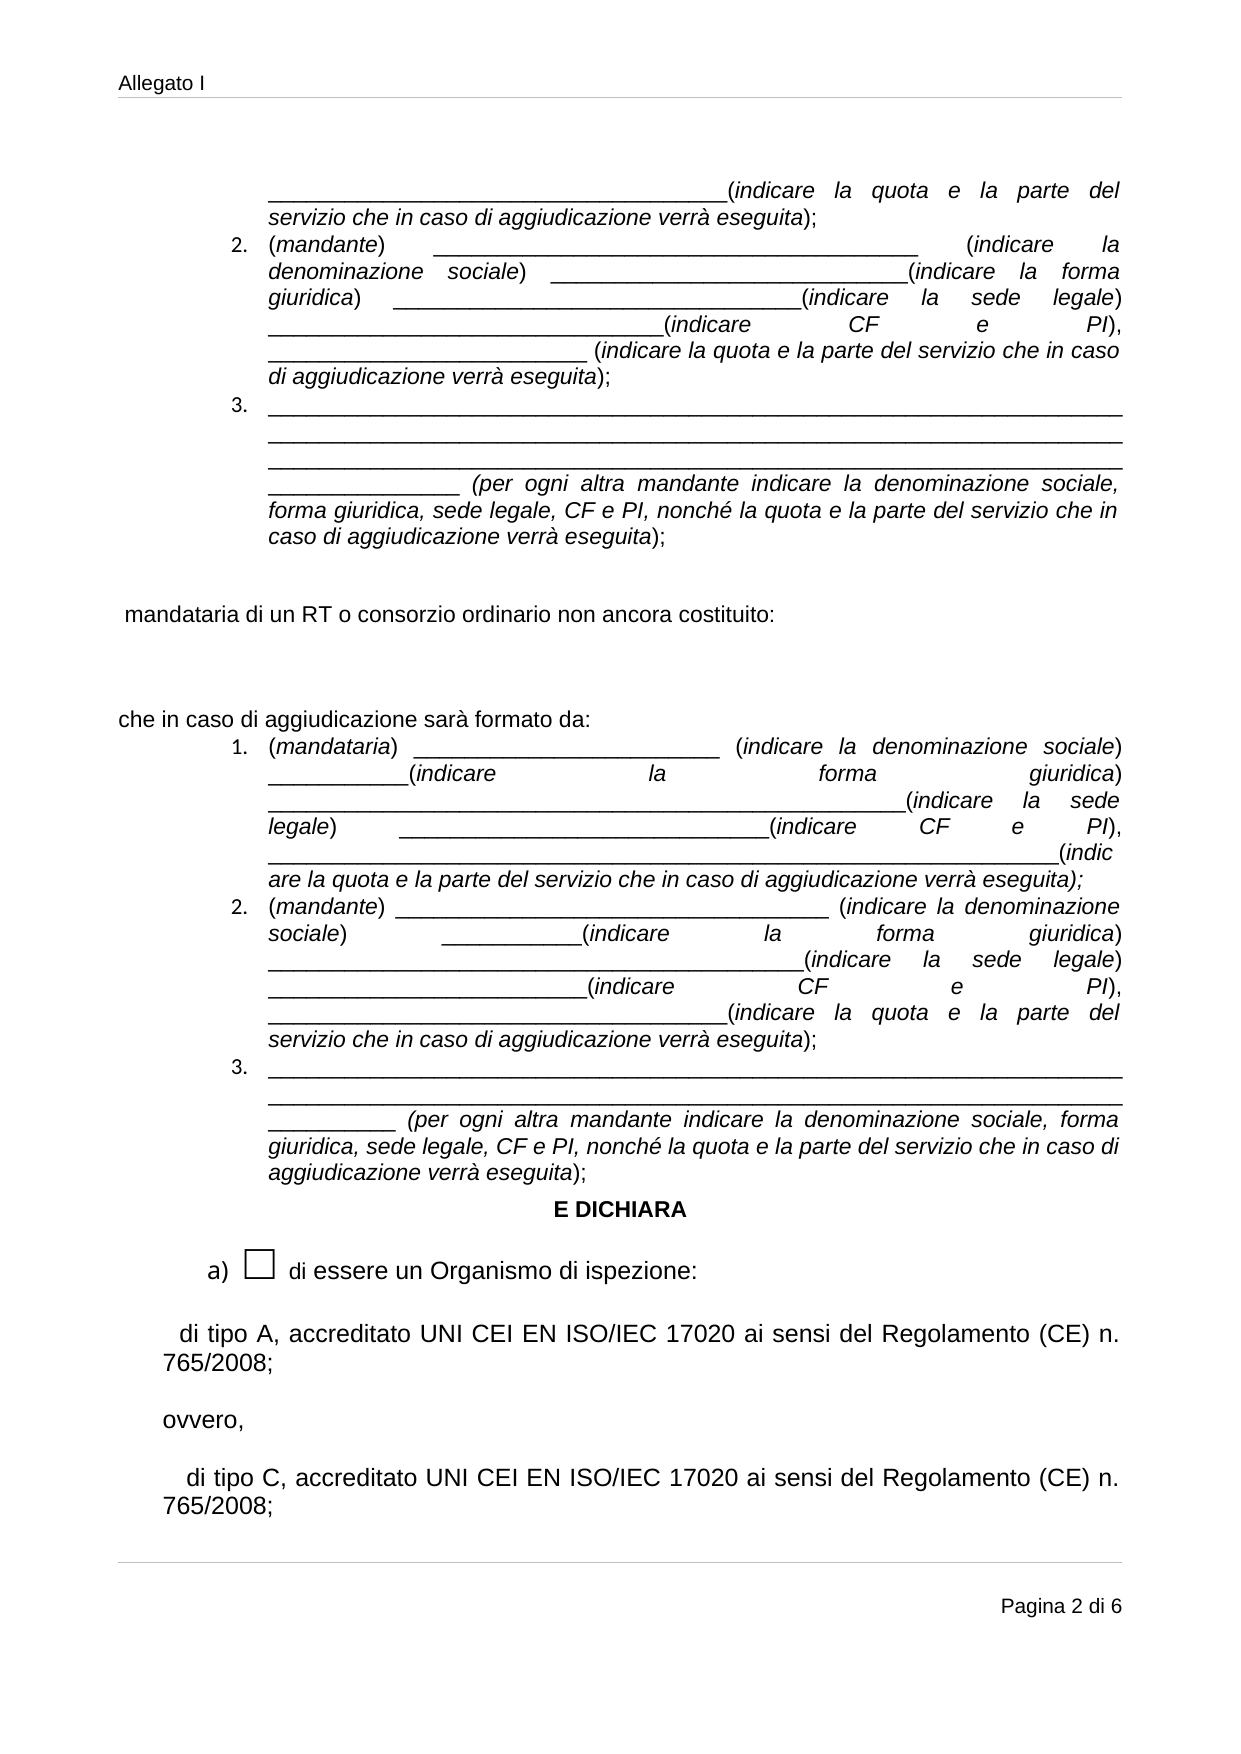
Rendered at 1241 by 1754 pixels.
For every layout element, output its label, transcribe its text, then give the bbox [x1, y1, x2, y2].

text mandataria di un RT o consorzio ordinario non ancora costituito: [118, 601, 1122, 627]
list ________________________________________________________________________________________________________________________________________________________________________________________________________________________ (per ogni altra mandante indicare la denominazione sociale, forma giuridica, sede legale, CF e PI, nonché la quota e la parte del servizio che in caso di aggiudicazione verrà eseguita); [231, 390, 1122, 549]
text di tipo C, accreditato UNI CEI EN ISO/IEC 17020 ai sensi del Regolamento (CE) n. 765/2008; [162, 1462, 1122, 1520]
list ________________________________________________________________________________________________________________________________________________ (per ogni altra mandante indicare la denominazione sociale, forma giuridica, sede legale, CF e PI, nonché la quota e la parte del servizio che in caso di aggiudicazione verrà eseguita); [231, 1052, 1122, 1185]
list (mandante) ______________________________________ (indicare la denominazione sociale) ____________________________(indicare la forma giuridica) ________________________________(indicare la sede legale) _______________________________(indicare CF e PI), _________________________ (indicare la quota e la parte del servizio che in caso di aggiudicazione verrà eseguita); [231, 230, 1122, 390]
list (mandataria) ________________________ (indicare la denominazione sociale) ___________(indicare la forma giuridica) __________________________________________________(indicare la sede legale) _____________________________(indicare CF e PI), ______________________________________________________________(indicare la quota e la parte del servizio che in caso di aggiudicazione verrà eseguita); [231, 732, 1122, 892]
text che in caso di aggiudicazione sarà formato da: [118, 706, 1122, 732]
text E DICHIARA [118, 1196, 1122, 1222]
text di tipo A, accreditato UNI CEI EN ISO/IEC 17020 ai sensi del Regolamento (CE) n. 765/2008; [162, 1319, 1122, 1376]
text ovvero, [162, 1405, 1122, 1434]
list ____________________________________(indicare la quota e la parte del servizio che in caso di aggiudicazione verrà eseguita); [231, 177, 1122, 230]
list □ di essere un Organismo di ispezione: [207, 1232, 1122, 1290]
list (mandante) __________________________________ (indicare la denominazione sociale) ___________(indicare la forma giuridica) __________________________________________(indicare la sede legale) _________________________(indicare CF e PI), ____________________________________(indicare la quota e la parte del servizio che in caso di aggiudicazione verrà eseguita); [231, 892, 1122, 1052]
